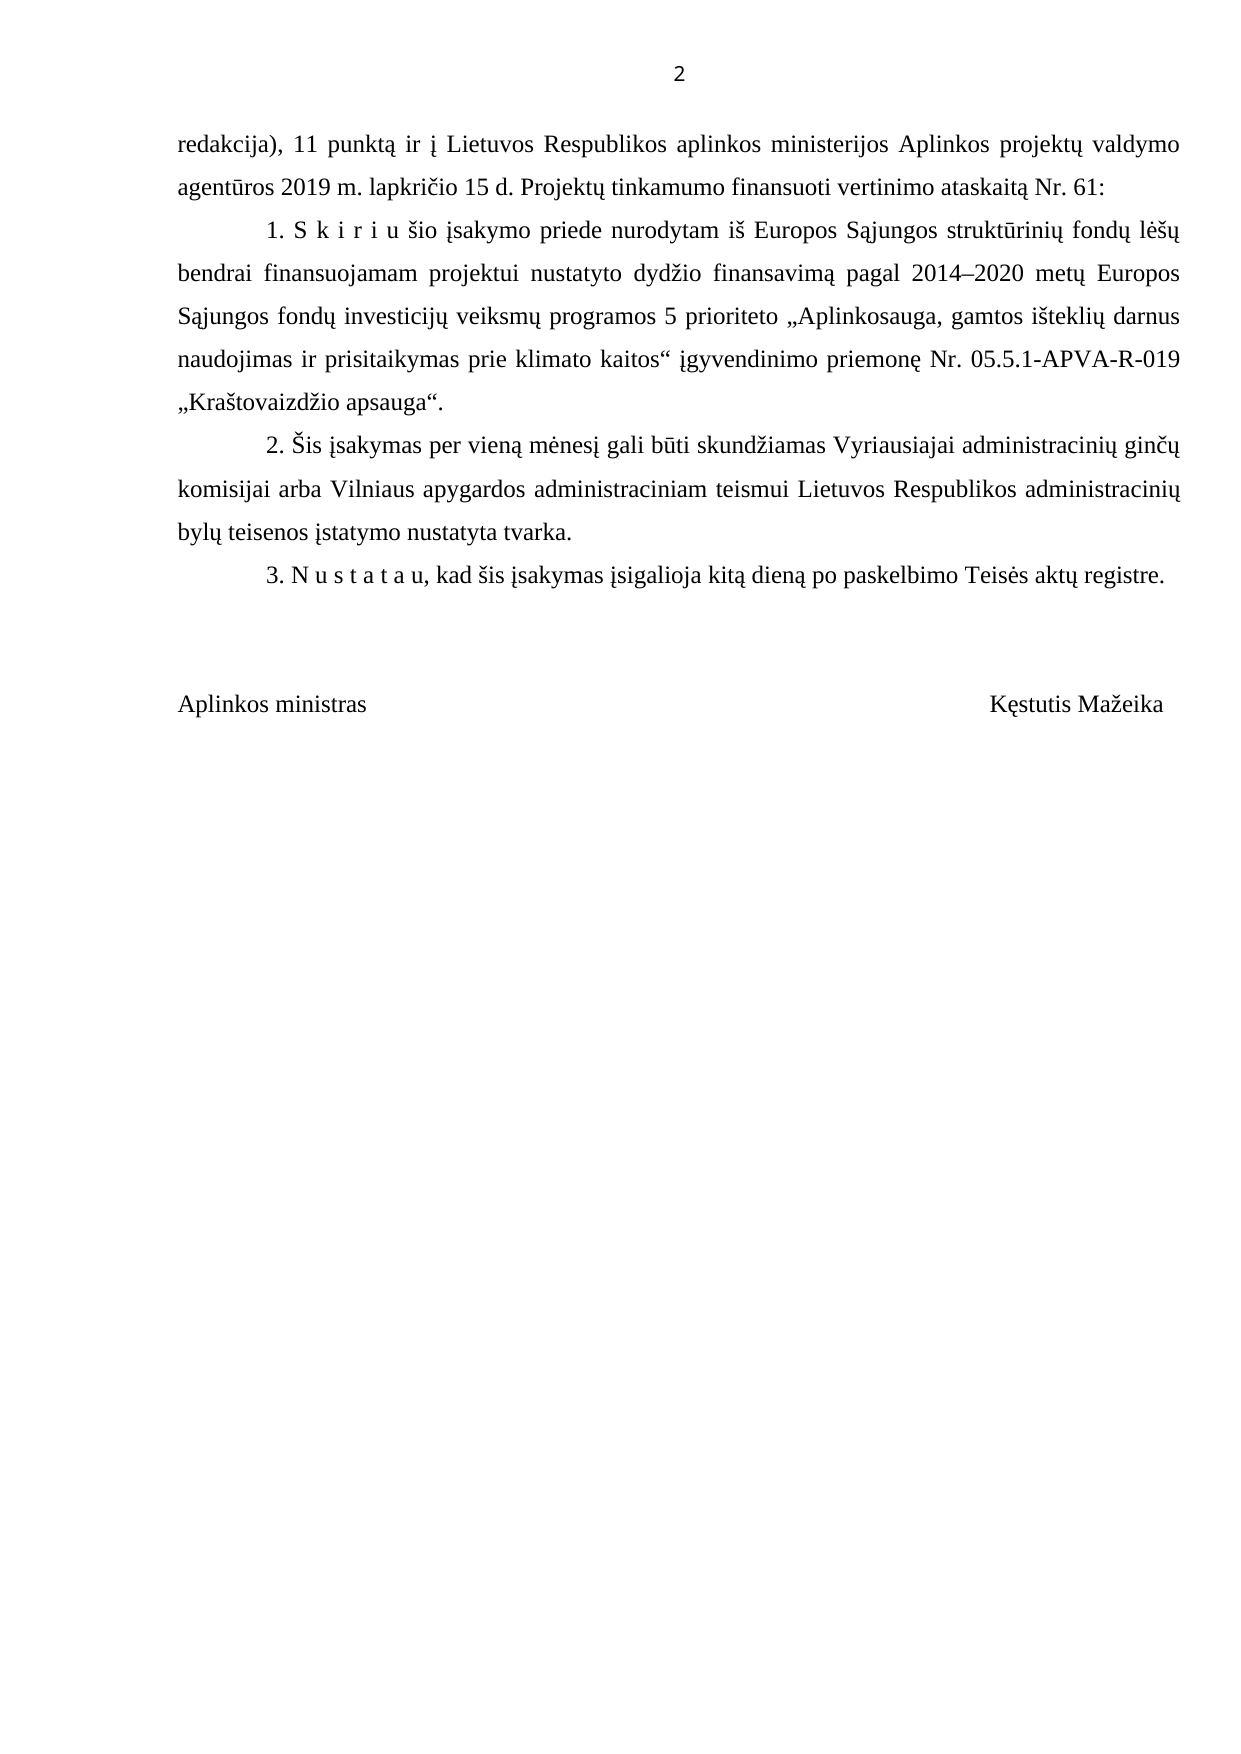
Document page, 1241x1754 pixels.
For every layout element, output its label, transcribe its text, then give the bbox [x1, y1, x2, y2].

text 3. N u s t a t a u, kad šis įsakymas įsigalioja kitą dieną po paskelbimo Teisės aktų registre. [177, 560, 1181, 589]
text redakcija), 11 punktą ir į Lietuvos Respublikos aplinkos ministerijos Aplinkos projektų valdymo agentūros 2019 m. lapkričio 15 d. Projektų tinkamumo finansuoti vertinimo ataskaitą Nr. 61: [177, 129, 1181, 201]
text 2. Šis įsakymas per vieną mėnesį gali būti skundžiamas Vyriausiajai administracinių ginčų komisijai arba Vilniaus apygardos administraciniam teismui Lietuvos Respublikos administracinių bylų teisenos įstatymo nustatyta tvarka. [177, 431, 1181, 546]
text Aplinkos ministras Kęstutis Mažeika [177, 689, 1181, 718]
text 1. S k i r i u šio įsakymo priede nurodytam iš Europos Sąjungos struktūrinių fondų lėšų bendrai finansuojamam projektui nustatyto dydžio finansavimą pagal 2014–2020 metų Europos Sąjungos fondų investicijų veiksmų programos 5 prioriteto „Aplinkosauga, gamtos išteklių darnus naudojimas ir prisitaikymas prie klimato kaitos“ įgyvendinimo priemonę Nr. 05.5.1-APVA-R-019 „Kraštovaizdžio apsauga“. [177, 215, 1181, 416]
